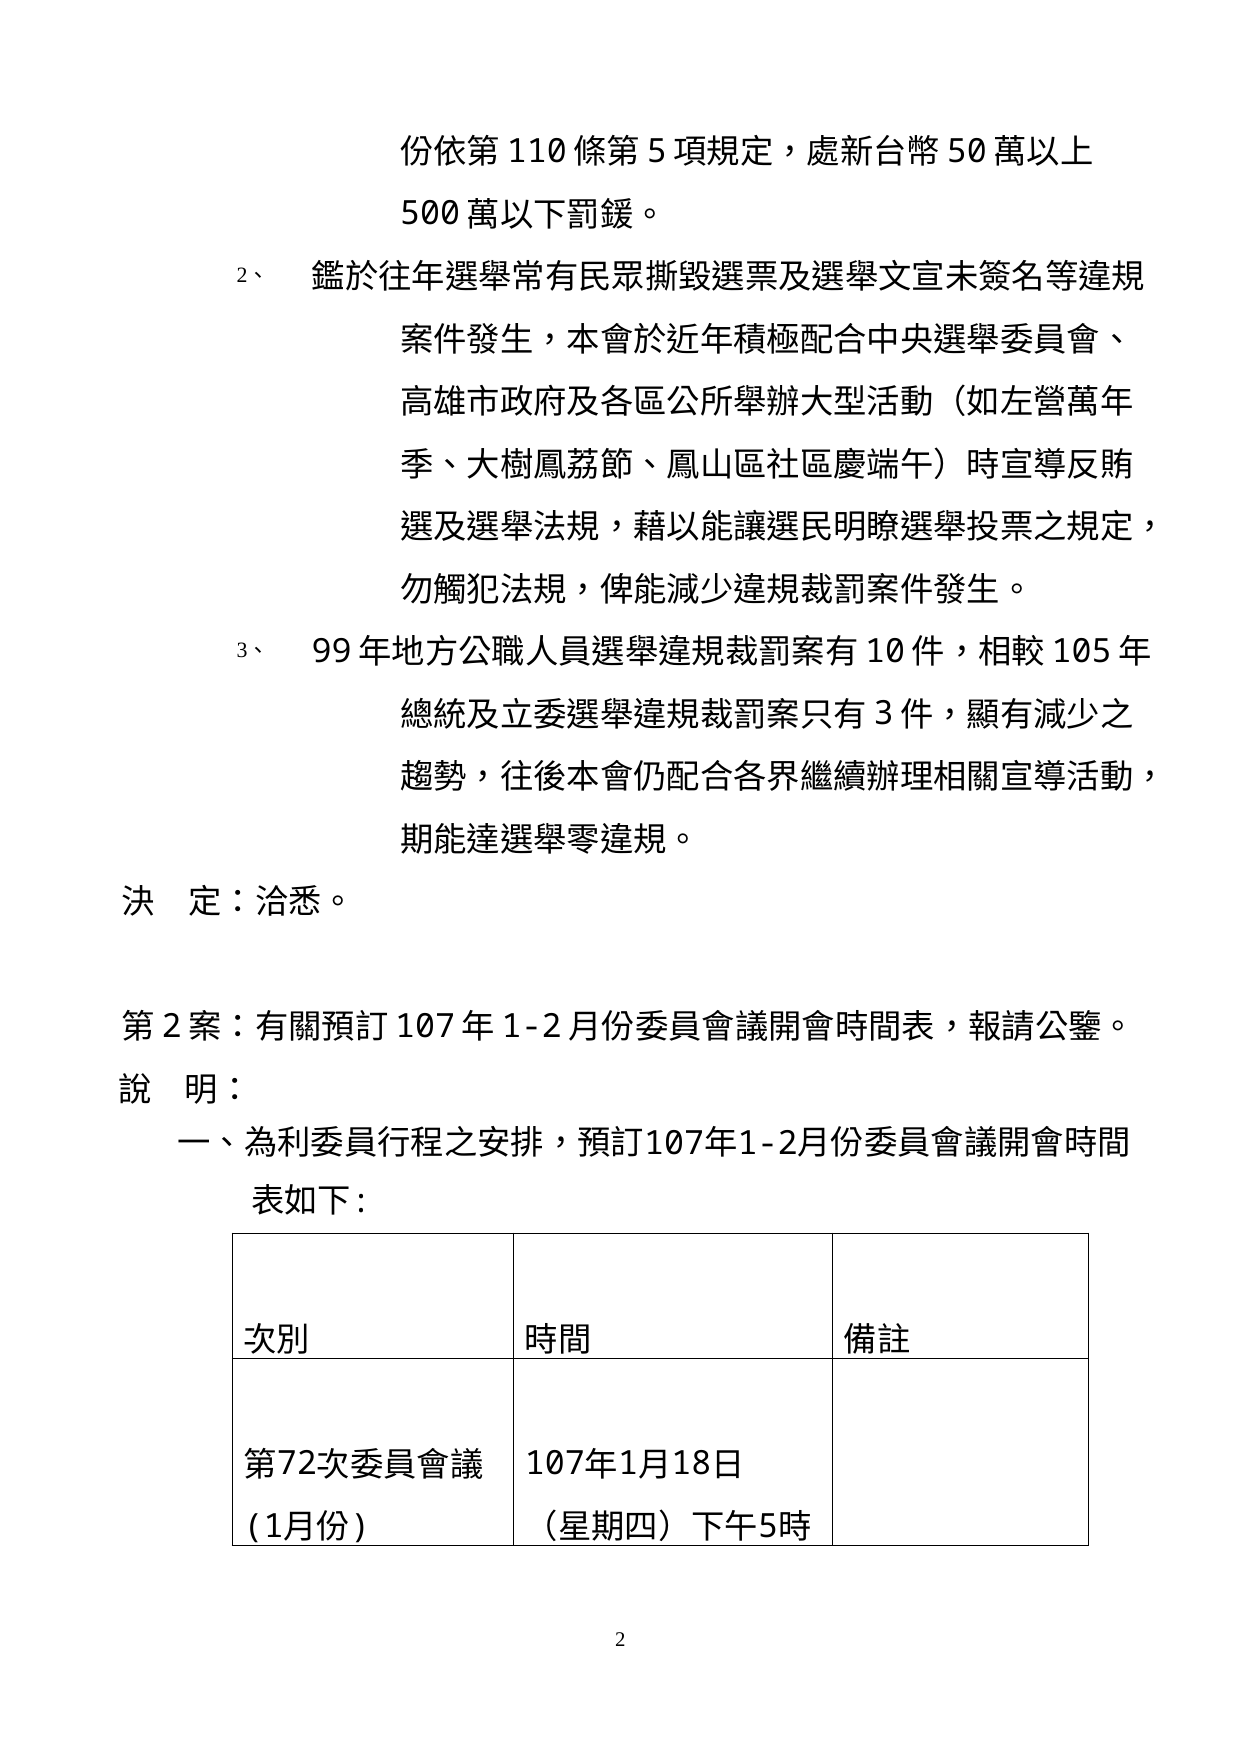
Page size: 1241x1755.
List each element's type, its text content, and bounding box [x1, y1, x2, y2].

table_cell 第72次委員會議 (1月份) [233, 1359, 513, 1545]
table_header 備註 [833, 1234, 1088, 1358]
list 99年地方公職人員選舉違規裁罰案有10件，相較105年總統及立委選舉違規裁罰案只有3件，顯有減少之趨勢，往後本會仍配合各界繼續辦理相關宣導活動，期能達選舉零違規。 [236, 608, 1152, 858]
table_cell [833, 1359, 1088, 1545]
text 說 明： [118, 1045, 1152, 1108]
text 決 定：洽悉。 [122, 858, 1152, 920]
table_cell 107年1月18日 （星期四）下午5時 [514, 1359, 832, 1545]
table_header 時間 [514, 1234, 832, 1358]
text 第2案：有關預訂107年1-2月份委員會議開會時間表，報請公鑒。 [121, 983, 1108, 1045]
list 鑑於往年選舉常有民眾撕毀選票及選舉文宣未簽名等違規案件發生，本會於近年積極配合中央選舉委員會、高雄市政府及各區公所舉辦大型活動（如左營萬年季、大樹鳳荔節、鳳山區社區慶端午）時宣導反賄選及選舉法規，藉以能讓選民明瞭選舉投票之規定，勿觸犯法規，俾能減少違規裁罰案件發生。 [236, 233, 1152, 608]
text 一、為利委員行程之安排，預訂107年1-2月份委員會議開會時間表如下: [177, 1108, 1152, 1224]
list 份依第110條第5項規定，處新台幣50萬以上500萬以下罰鍰。 [236, 108, 1152, 233]
table_header 次別 [233, 1234, 513, 1358]
